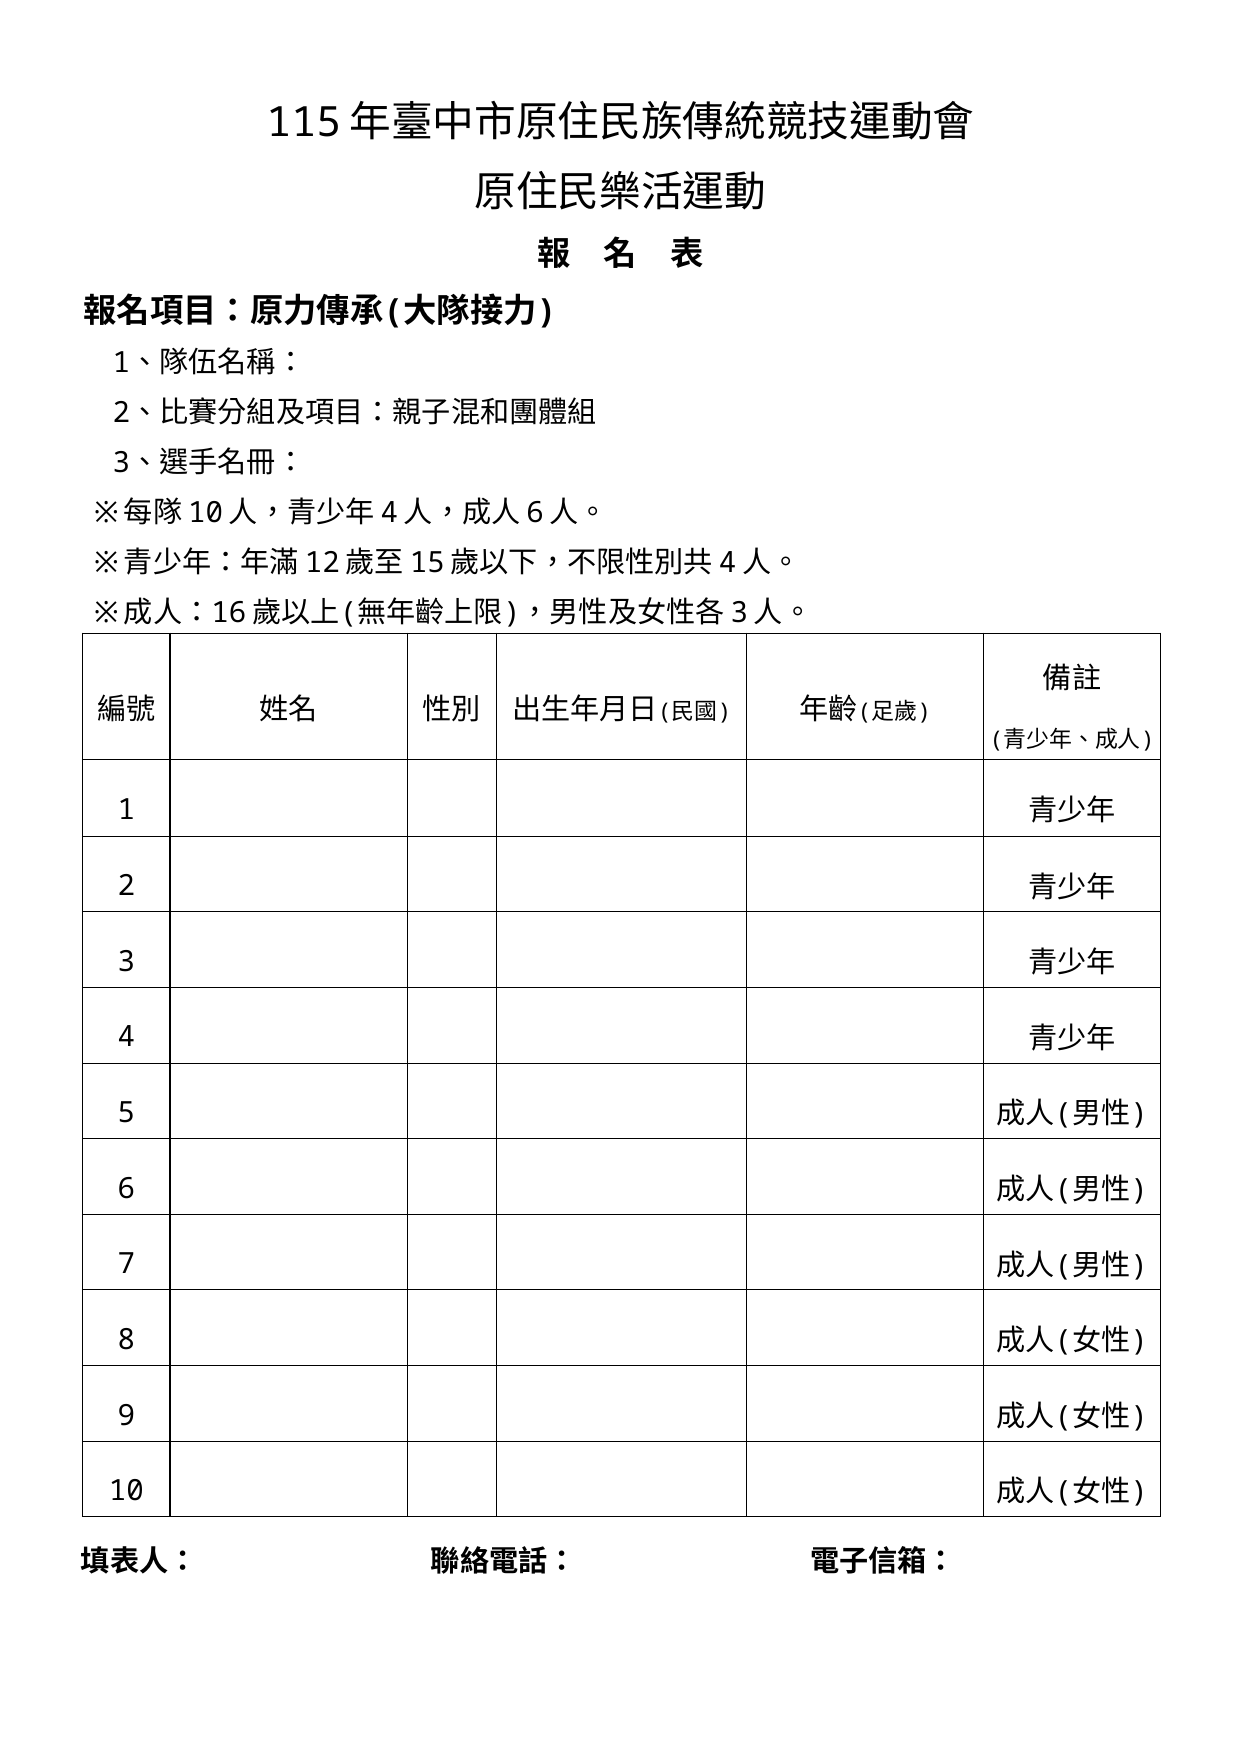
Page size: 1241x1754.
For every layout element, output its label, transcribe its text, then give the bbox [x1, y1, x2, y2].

text ※青少年：年滿12歲至15歲以下，不限性別共4人。 [89, 533, 1128, 583]
table_cell [171, 837, 407, 911]
table_cell 青少年 [984, 837, 1160, 911]
table_cell 2 [83, 837, 169, 911]
table_cell [747, 912, 983, 987]
table_cell [747, 760, 983, 836]
table_cell [747, 1215, 983, 1289]
table_cell [408, 1215, 496, 1289]
table_cell [747, 1366, 983, 1441]
table_cell [497, 837, 746, 911]
table_cell [171, 1442, 407, 1516]
text 報 名 表 [112, 227, 1128, 275]
table_cell [497, 1442, 746, 1516]
table_cell [171, 1215, 407, 1289]
table_cell 成人(男性) [984, 1064, 1160, 1138]
table_cell [747, 1064, 983, 1138]
table_cell [408, 760, 496, 836]
table_header 年齡(足歲) [747, 634, 983, 759]
table_cell [408, 1366, 496, 1441]
table_cell [408, 912, 496, 987]
table_header 姓名 [171, 634, 407, 759]
table_header 編號 [83, 634, 169, 759]
table_cell 7 [83, 1215, 169, 1289]
table_cell [408, 1064, 496, 1138]
table_cell 青少年 [984, 760, 1160, 836]
table_cell [497, 1215, 746, 1289]
table_cell [497, 988, 746, 1062]
text 115年臺中市原住民族傳統競技運動會 [112, 88, 1128, 149]
table_cell [171, 760, 407, 836]
table_cell [171, 1366, 407, 1441]
table_cell [747, 988, 983, 1062]
list 比賽分組及項目：親子混和團體組 [112, 383, 1128, 433]
table_cell [497, 760, 746, 836]
table_cell 8 [83, 1290, 169, 1365]
table_cell [747, 837, 983, 911]
table_cell [497, 1366, 746, 1441]
text ※每隊10人，青少年4人，成人6人。 [89, 483, 1128, 533]
table_header 出生年月日(民國) [497, 634, 746, 759]
table_header 性別 [408, 634, 496, 759]
table_cell 成人(女性) [984, 1442, 1160, 1516]
text 填表人： 聯絡電話： 電子信箱： [81, 1517, 1128, 1580]
table_cell 成人(女性) [984, 1290, 1160, 1365]
table_cell 1 [83, 760, 169, 836]
table_cell [408, 1139, 496, 1214]
table_cell 成人(男性) [984, 1139, 1160, 1214]
table_cell 成人(女性) [984, 1366, 1160, 1441]
table_cell [497, 1064, 746, 1138]
table_cell [747, 1442, 983, 1516]
table_cell [497, 1290, 746, 1365]
table_header 備註 (青少年、成人) [984, 634, 1160, 759]
table_cell 6 [83, 1139, 169, 1214]
text 報名項目：原力傳承(大隊接力) [83, 283, 1128, 333]
table_cell [408, 988, 496, 1062]
table_cell [408, 1442, 496, 1516]
table_cell [171, 1064, 407, 1138]
table_cell 5 [83, 1064, 169, 1138]
table_cell [408, 1290, 496, 1365]
table_cell [171, 912, 407, 987]
table_cell [497, 912, 746, 987]
table_cell [747, 1139, 983, 1214]
table_cell 10 [83, 1442, 169, 1516]
list 選手名冊： [112, 433, 1128, 483]
table_cell [171, 988, 407, 1062]
list 隊伍名稱： [112, 333, 1128, 383]
table_cell 青少年 [984, 912, 1160, 987]
table_cell [497, 1139, 746, 1214]
table_cell 3 [83, 912, 169, 987]
table_cell 青少年 [984, 988, 1160, 1062]
table_cell [408, 837, 496, 911]
text 原住民樂活運動 [112, 158, 1128, 218]
table_cell 9 [83, 1366, 169, 1441]
table_cell [171, 1139, 407, 1214]
text ※成人：16歲以上(無年齡上限)，男性及女性各3人。 [89, 583, 1128, 633]
table_cell [747, 1290, 983, 1365]
table_cell [171, 1290, 407, 1365]
table_cell 成人(男性) [984, 1215, 1160, 1289]
table_cell 4 [83, 988, 169, 1062]
